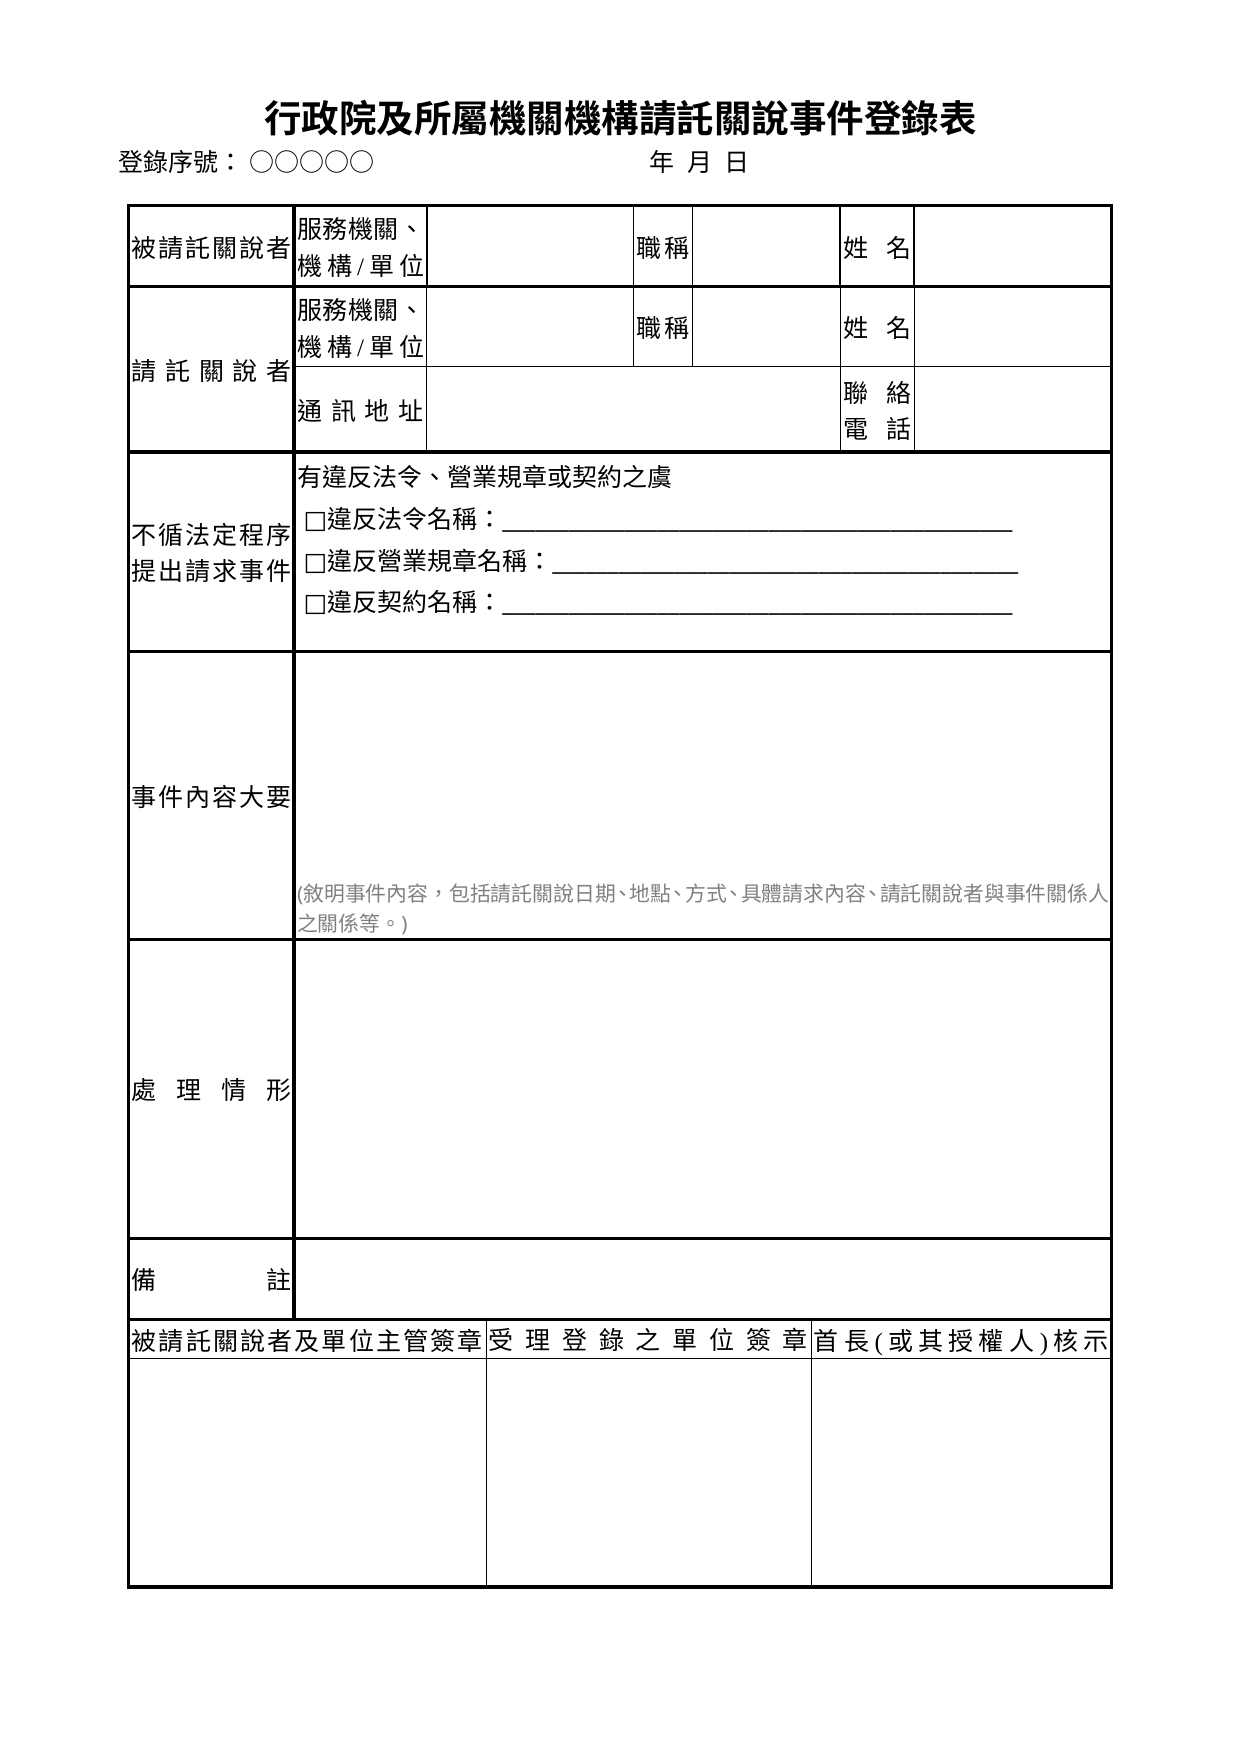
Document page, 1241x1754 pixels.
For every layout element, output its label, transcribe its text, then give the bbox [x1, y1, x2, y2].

table_cell [812, 1359, 1110, 1585]
table_cell [427, 288, 633, 366]
table_cell 通訊地址 [296, 367, 426, 450]
table_cell 被請託關說者及單位主管簽章 [130, 1321, 486, 1358]
table_cell 姓名 [841, 288, 914, 366]
table_header [915, 207, 1110, 285]
table_cell 不循法定程序提出請求事件 [130, 454, 292, 650]
table_cell 服務機關、機構/單位 [296, 288, 426, 366]
table_cell 事件內容大要 [130, 653, 292, 938]
table_header [693, 207, 839, 285]
table_cell 有違反法令、營業規章或契約之虞 □違反法令名稱：______________________________________________ □違反營業規章名稱：__________________________________________ □違反契約名稱：______________________________________________ [296, 454, 1110, 650]
table_cell [296, 941, 1110, 1237]
table_header 職稱 [634, 207, 692, 285]
table_cell 處理情形 [130, 941, 292, 1237]
table_cell 請託關說者 [130, 288, 292, 450]
table_header 姓名 [841, 207, 913, 285]
table_cell 職稱 [634, 288, 692, 366]
table_cell 聯絡電話 [841, 367, 914, 450]
table_cell [296, 1240, 1110, 1318]
table_cell (敘明事件內容，包括請託關說日期、地點、方式、具體請求內容、請託關說者與事件關係人之關係等。) [296, 653, 1110, 938]
table_cell [693, 288, 840, 366]
table_header 服務機關、機構/單位 [296, 207, 426, 285]
table_cell [915, 367, 1110, 450]
table_cell 備註 [130, 1240, 292, 1318]
table_header [428, 207, 633, 285]
text 行政院及所屬機關機構請託關說事件登錄表 [118, 89, 1122, 143]
table_cell [487, 1359, 811, 1585]
table_header 被請託關說者 [130, 207, 292, 285]
table_cell 受理登錄之單位簽章 [487, 1321, 811, 1358]
table_cell [130, 1359, 244, 1585]
table_cell [244, 1359, 486, 1585]
table_cell [915, 288, 1110, 366]
text 登錄序號： ○○○○○ 年 月 日 [118, 143, 1047, 179]
table_cell [427, 367, 840, 450]
table_cell 首長(或其授權人)核示 [812, 1321, 1110, 1358]
